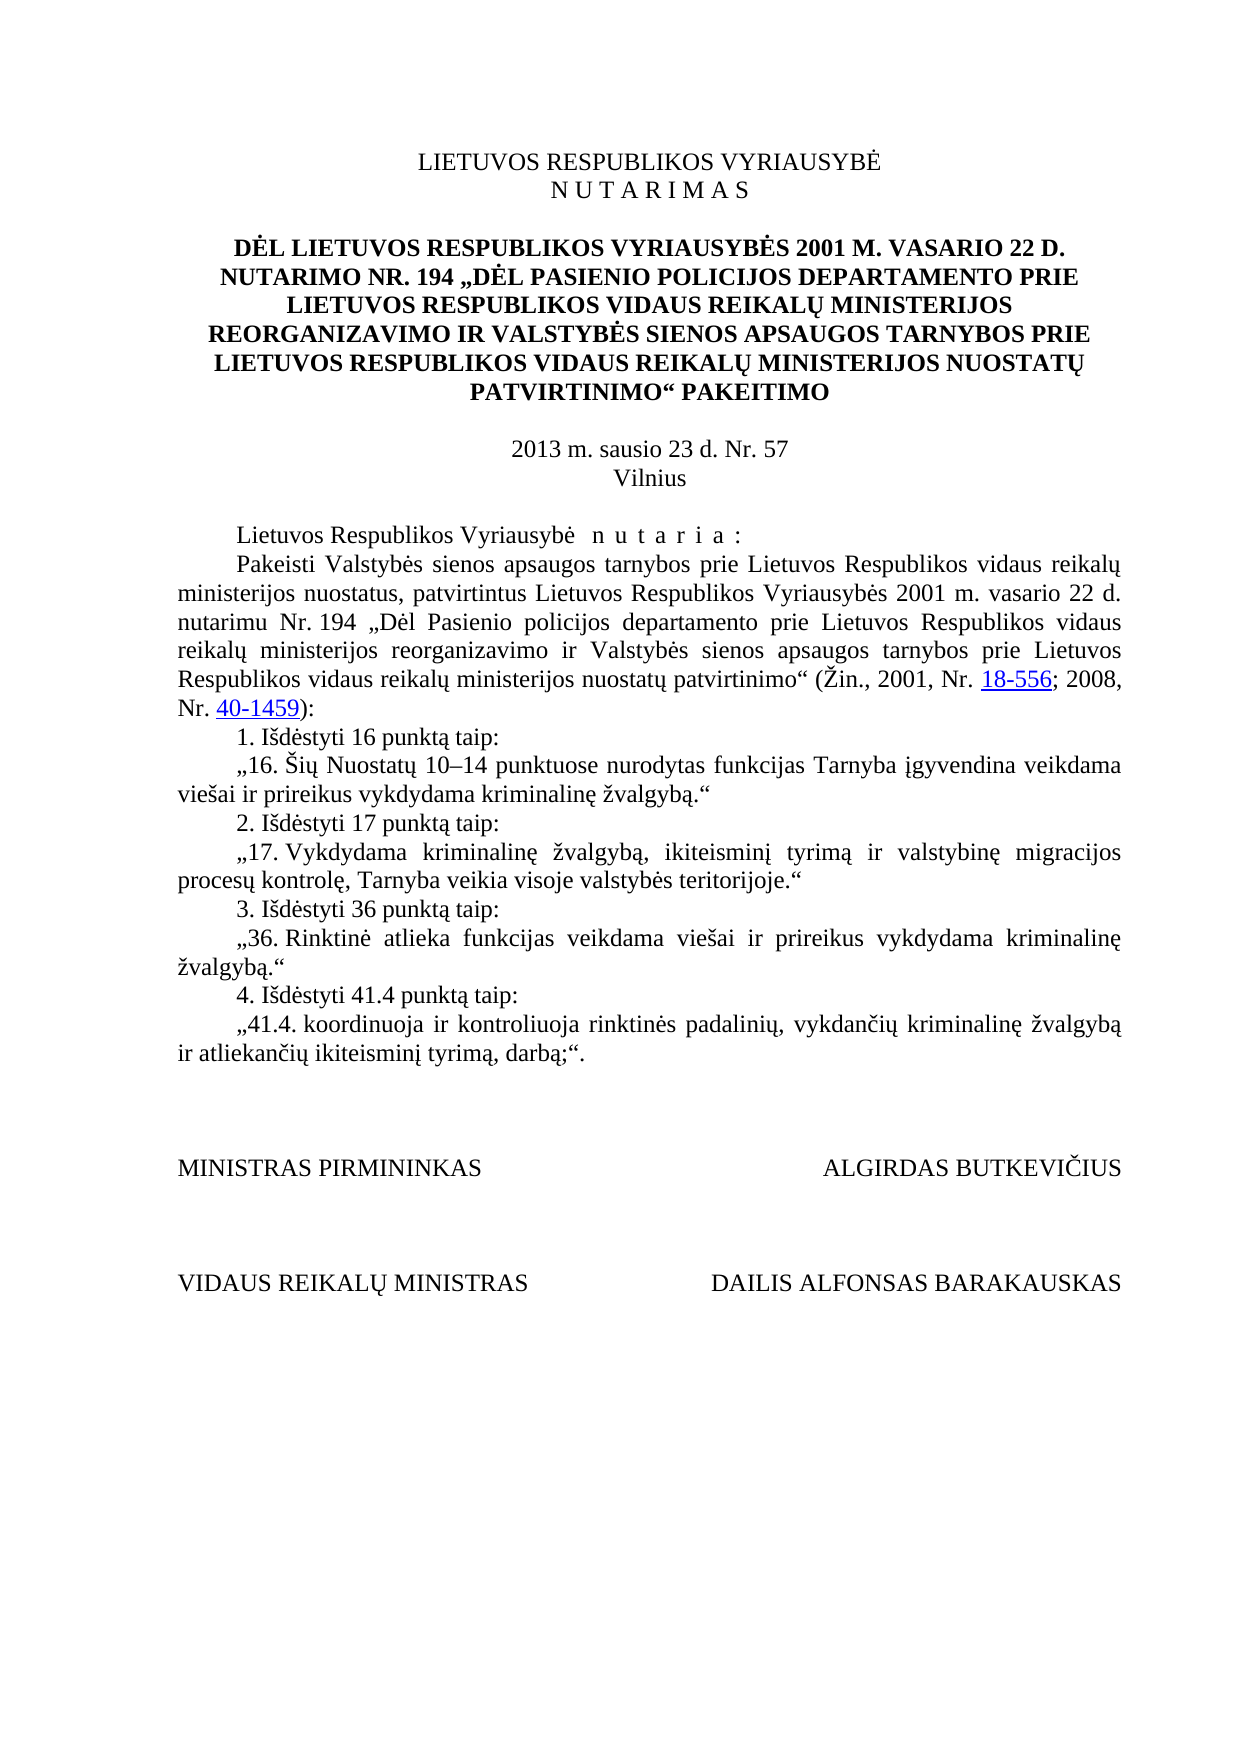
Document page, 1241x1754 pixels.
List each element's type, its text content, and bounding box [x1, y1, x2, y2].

text 2. Išdėstyti 17 punktą taip: [177, 808, 1122, 837]
text 1. Išdėstyti 16 punktą taip: [177, 722, 1122, 751]
text 4. Išdėstyti 41.4 punktą taip: [177, 981, 1122, 1009]
text MINISTRAS PIRMININKAS ALGIRDAS BUTKEVIČIUS [177, 1153, 1122, 1182]
text NUTARIMAS [177, 176, 1122, 204]
text „16. Šių Nuostatų 10–14 punktuose nurodytas funkcijas Tarnyba įgyvendina veikdama viešai ir prireikus vykdydama kriminalinę žvalgybą.“ [177, 751, 1122, 808]
text „41.4. koordinuoja ir kontroliuoja rinktinės padalinių, vykdančių kriminalinę žvalgybą ir atliekančių ikiteisminį tyrimą, darbą;“. [177, 1009, 1122, 1067]
text Vilnius [177, 463, 1122, 492]
text „36. Rinktinė atlieka funkcijas veikdama viešai ir prireikus vykdydama kriminalinę žvalgybą.“ [177, 923, 1122, 981]
text Lietuvos Respublikos Vyriausybė [177, 147, 1122, 176]
text Lietuvos Respublikos Vyriausybė nutaria: [177, 521, 1122, 549]
text „17. Vykdydama kriminalinę žvalgybą, ikiteisminį tyrimą ir valstybinę migracijos procesų kontrolę, Tarnyba veikia visoje valstybės teritorijoje.“ [177, 837, 1122, 894]
text Dėl LIETUVOS RESPUBLIKOS VYRIAUSYBĖS 2001 M. VASARIO 22 D. NUTARIMO NR. 194 „DĖL PASIENIO POLICIJOS DEPARTAMENTO PRIE LIETUVOS RESPUBLIKOS VIDAUS REIKALŲ MINISTERIJOS REORGANIZAVIMO IR VALSTYBĖS SIENOS APSAUGOS TARNYBOS PRIE LIETUVOS RESPUBLIKOS VIDAUS REIKALŲ MINISTERIJOS NUOSTATŲ PATVIRTINIMO“ PAKEITIMO [177, 233, 1122, 406]
text VIDAUS REIKALŲ MINISTRAS DAILIS ALFONSAS BARAKAUSKAS [177, 1268, 1122, 1297]
text 3. Išdėstyti 36 punktą taip: [177, 894, 1122, 923]
text Pakeisti Valstybės sienos apsaugos tarnybos prie Lietuvos Respublikos vidaus reikalų ministerijos nuostatus, patvirtintus Lietuvos Respublikos Vyriausybės 2001 m. vasario 22 d. nutarimu Nr. 194 „Dėl Pasienio policijos departamento prie Lietuvos Respublikos vidaus reikalų ministerijos reorganizavimo ir Valstybės sienos apsaugos tarnybos prie Lietuvos Respublikos vidaus reikalų ministerijos nuostatų patvirtinimo“ (Žin., 2001, Nr. 18-556; 2008, Nr. 40-1459): [177, 549, 1122, 722]
text 2013 m. sausio 23 d. Nr. 57 [177, 434, 1122, 463]
